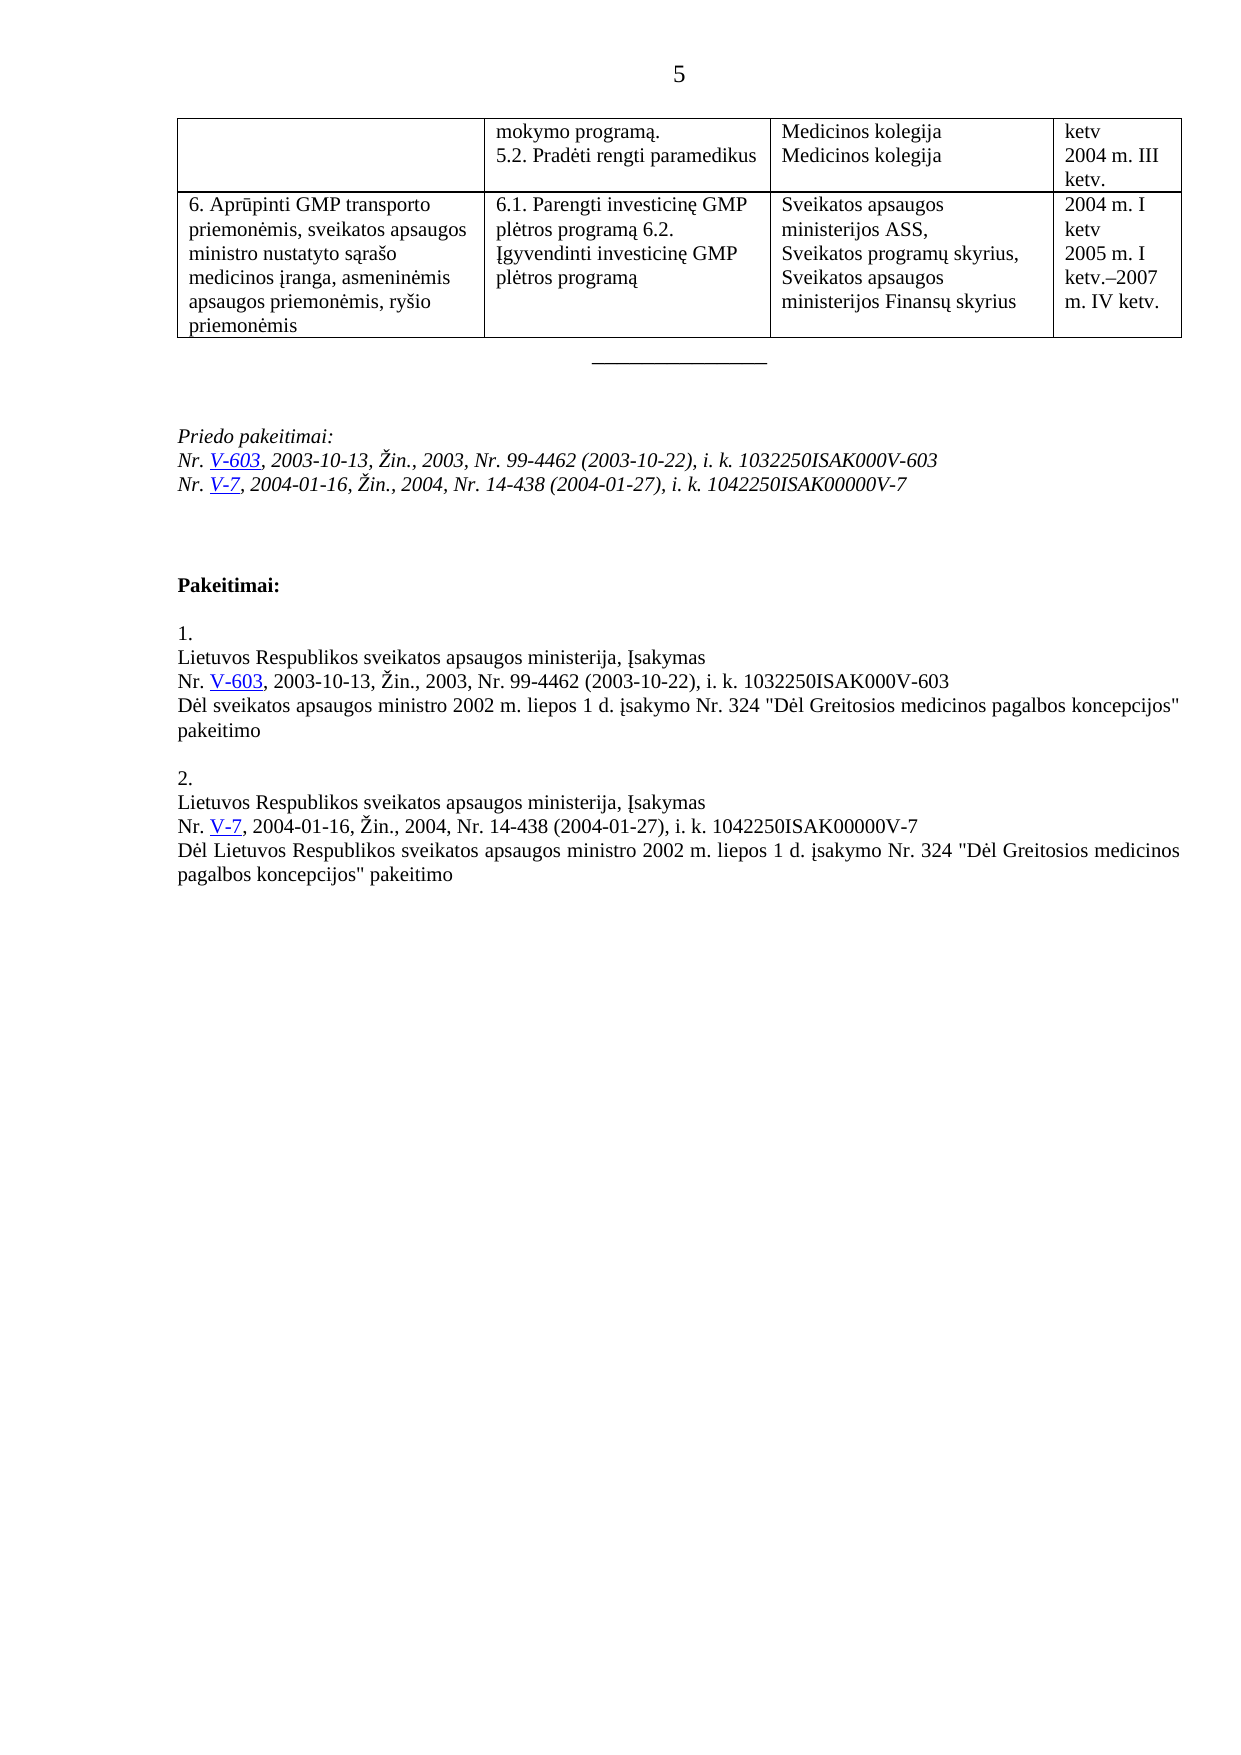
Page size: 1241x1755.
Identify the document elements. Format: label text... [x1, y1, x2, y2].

text Dėl sveikatos apsaugos ministro 2002 m. liepos 1 d. įsakymo Nr. 324 "Dėl Greitosios medicinos pagalbos koncepcijos" pakeitimo [177, 693, 1181, 742]
text ______________ [177, 338, 1181, 367]
text Lietuvos Respublikos sveikatos apsaugos ministerija, Įsakymas [177, 645, 1181, 669]
table_cell Sveikatos apsaugos ministerijos ASS, Sveikatos programų skyrius, Sveikatos apsaugos ministerijos Finansų skyrius [771, 193, 1053, 337]
text Nr. V-603, 2003-10-13, Žin., 2003, Nr. 99-4462 (2003-10-22), i. k. 1032250ISAK000V-603 [177, 448, 1181, 472]
table_cell ketv 2004 m. III ketv. [1054, 119, 1181, 191]
text 1. [177, 621, 1181, 645]
text Nr. V-7, 2004-01-16, Žin., 2004, Nr. 14-438 (2004-01-27), i. k. 1042250ISAK00000V-7 [177, 814, 1181, 838]
text Dėl Lietuvos Respublikos sveikatos apsaugos ministro 2002 m. liepos 1 d. įsakymo Nr. 324 "Dėl Greitosios medicinos pagalbos koncepcijos" pakeitimo [177, 838, 1181, 886]
table_cell Medicinos kolegija Medicinos kolegija [771, 119, 1053, 191]
text Priedo pakeitimai: [177, 424, 1181, 448]
table_cell 6.1. Parengti investicinę GMP plėtros programą 6.2. Įgyvendinti investicinę GMP plėtros programą [485, 193, 770, 337]
text 2. [177, 766, 1181, 790]
table_cell 2004 m. I ketv 2005 m. I ketv.–2007 m. IV ketv. [1054, 193, 1181, 337]
table_cell mokymo programą. 5.2. Pradėti rengti paramedikus [485, 119, 770, 191]
text Nr. V-603, 2003-10-13, Žin., 2003, Nr. 99-4462 (2003-10-22), i. k. 1032250ISAK000V-603 [177, 669, 1181, 693]
text Nr. V-7, 2004-01-16, Žin., 2004, Nr. 14-438 (2004-01-27), i. k. 1042250ISAK00000V-7 [177, 472, 1181, 496]
text Lietuvos Respublikos sveikatos apsaugos ministerija, Įsakymas [177, 790, 1181, 814]
text Pakeitimai: [177, 573, 1181, 597]
table_cell 6. Aprūpinti GMP transporto priemonėmis, sveikatos apsaugos ministro nustatyto sąrašo medicinos įranga, asmeninėmis apsaugos priemonėmis, ryšio priemonėmis [178, 193, 484, 337]
table_cell [178, 119, 484, 191]
